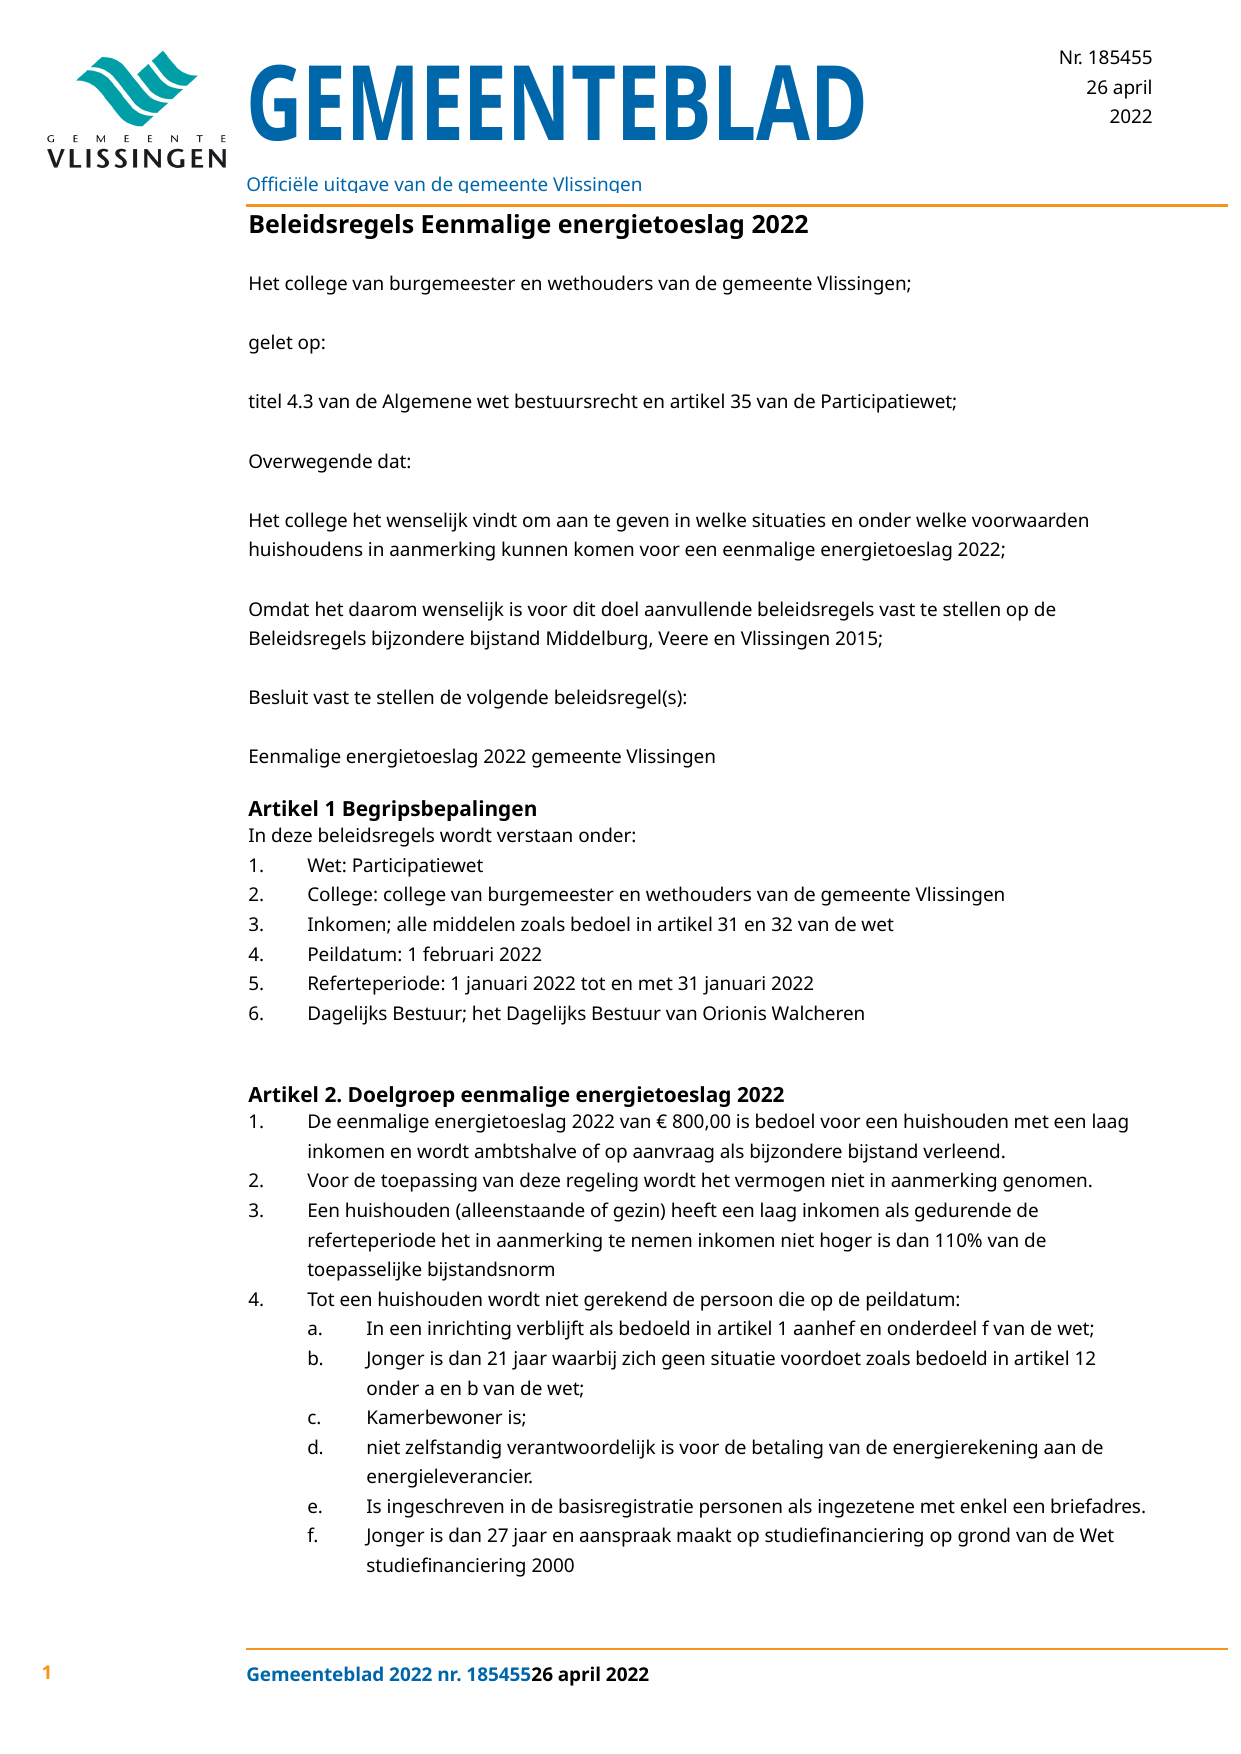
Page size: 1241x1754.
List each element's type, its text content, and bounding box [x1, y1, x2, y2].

text Eenmalige energietoeslag 2022 gemeente Vlissingen [248, 744, 1152, 769]
list College: college van burgemeester en wethouders van de gemeente Vlissingen [248, 882, 1152, 907]
text In deze beleidsregels wordt verstaan onder: [248, 822, 1152, 848]
list De eenmalige energietoeslag 2022 van € 800,00 is bedoel voor een huishouden met een laag inkomen en wordt ambtshalve of op aanvraag als bijzondere bijstand verleend. [248, 1108, 1152, 1164]
text Overwegende dat: [248, 448, 1152, 473]
list Peildatum: 1 februari 2022 [248, 941, 1152, 967]
text Het college van burgemeester en wethouders van de gemeente Vlissingen; [248, 270, 1152, 296]
list Wet: Participatiewet [248, 852, 1152, 878]
list Een huishouden (alleenstaande of gezin) heeft een laag inkomen als gedurende de referteperiode het in aanmerking te nemen inkomen niet hoger is dan 110% van de toepasselijke bijstandsnorm [248, 1197, 1152, 1282]
list Voor de toepassing van deze regeling wordt het vermogen niet in aanmerking genomen. [248, 1168, 1152, 1193]
text Beleidsregels Eenmalige energietoeslag 2022 [248, 207, 1152, 241]
text gelet op: [248, 329, 1152, 355]
list Inkomen; alle middelen zoals bedoel in artikel 31 en 32 van de wet [248, 911, 1152, 937]
list niet zelfstandig verantwoordelijk is voor de betaling van de energierekening aan de energieleverancier. [307, 1434, 1152, 1489]
list Is ingeschreven in de basisregistratie personen als ingezetene met enkel een briefadres. [307, 1493, 1152, 1519]
list Kamerbewoner is; [307, 1404, 1152, 1430]
text titel 4.3 van de Algemene wet bestuursrecht en artikel 35 van de Participatiewet; [248, 389, 1152, 414]
list Tot een huishouden wordt niet gerekend de persoon die op de peildatum: [248, 1286, 1152, 1312]
text Artikel 2. Doelgroep eenmalige energietoeslag 2022 [248, 1080, 1152, 1108]
list Dagelijks Bestuur; het Dagelijks Bestuur van Orionis Walcheren [248, 1000, 1152, 1026]
text Besluit vast te stellen de volgende beleidsregel(s): [248, 684, 1152, 710]
list Referteperiode: 1 januari 2022 tot en met 31 januari 2022 [248, 970, 1152, 996]
picture [41, 47, 231, 172]
text Artikel 1 Begripsbepalingen [248, 794, 1152, 822]
list Jonger is dan 21 jaar waarbij zich geen situatie voordoet zoals bedoeld in artikel 12 onder a en b van de wet; [307, 1345, 1152, 1400]
list In een inrichting verblijft als bedoeld in artikel 1 aanhef en onderdeel f van de wet; [307, 1316, 1152, 1341]
text Het college het wenselijk vindt om aan te geven in welke situaties en onder welke voorwaarden huishoudens in aanmerking kunnen komen voor een eenmalige energietoeslag 2022; [248, 507, 1152, 562]
list Jonger is dan 27 jaar en aanspraak maakt op studiefinanciering op grond van de Wet studiefinanciering 2000 [307, 1523, 1152, 1578]
text Omdat het daarom wenselijk is voor dit doel aanvullende beleidsregels vast te stellen op de Beleidsregels bijzondere bijstand Middelburg, Veere en Vlissingen 2015; [248, 596, 1152, 651]
